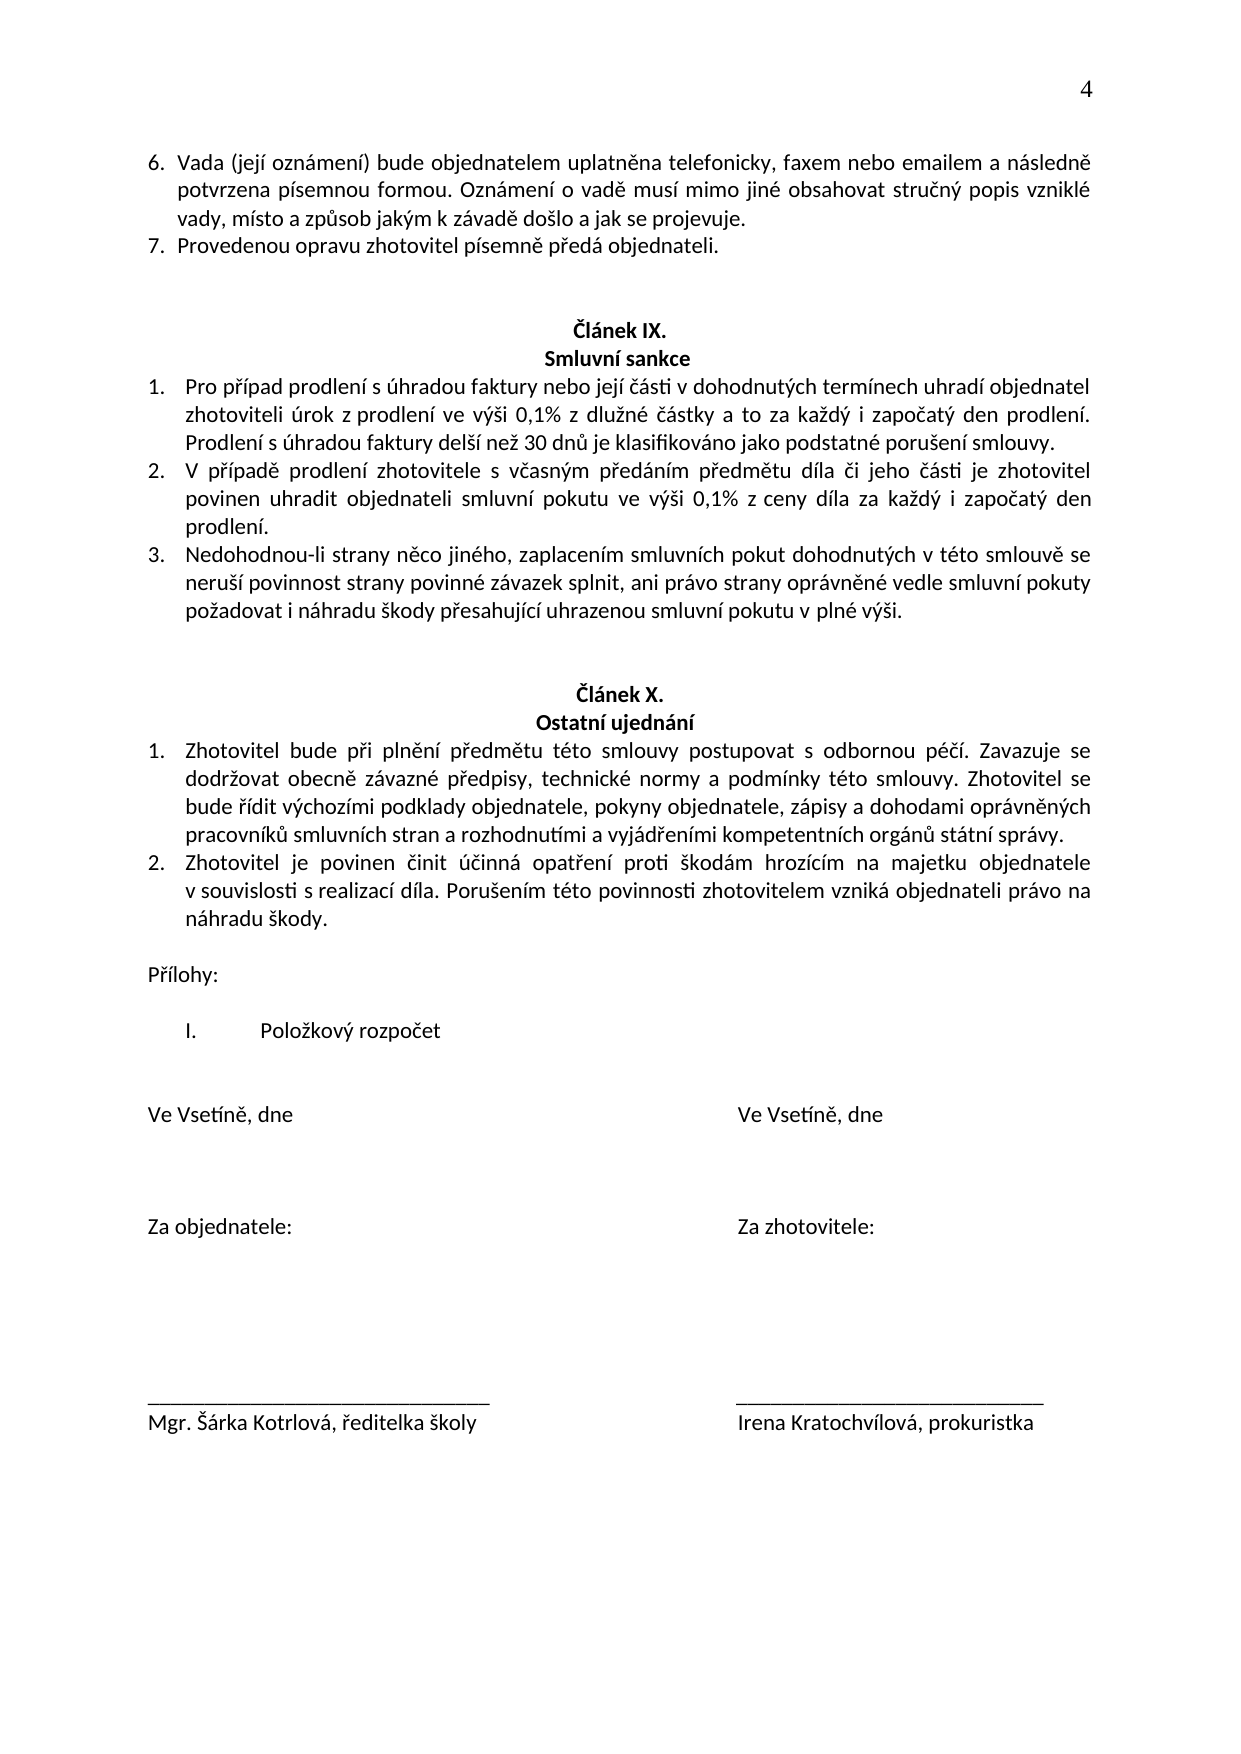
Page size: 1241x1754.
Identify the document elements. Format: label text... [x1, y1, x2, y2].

text Mgr. Šárka Kotrlová, ředitelka školy Irena Kratochvílová, prokuristka [148, 1408, 1093, 1464]
subtitle Ostatní ujednání [148, 708, 1093, 736]
list Vada (její oznámení) bude objednatelem uplatněna telefonicky, faxem nebo emailem a následně potvrzena písemnou formou. Oznámení o vadě musí mimo jiné obsahovat stručný popis vzniklé vady, místo a způsob jakým k závadě došlo a jak se projevuje. [148, 148, 1093, 232]
text Za objednatele: Za zhotovitele: [148, 1212, 1093, 1240]
list Provedenou opravu zhotovitel písemně předá objednateli. [148, 232, 1093, 260]
subtitle Článek IX. [148, 316, 1093, 344]
list Položkový rozpočet [185, 1016, 1093, 1044]
subtitle Článek X. [148, 680, 1093, 708]
text Přílohy: [148, 960, 1093, 988]
text Ve Vsetíně, dne Ve Vsetíně, dne [148, 1100, 1093, 1128]
list Zhotovitel bude při plnění předmětu této smlouvy postupovat s odbornou péčí. Zavazuje se dodržovat obecně závazné předpisy, technické normy a podmínky této smlouvy. Zhotovitel se bude řídit výchozími podklady objednatele, pokyny objednatele, zápisy a dohodami oprávněných pracovníků smluvních stran a rozhodnutími a vyjádřeními kompetentních orgánů státní správy. [148, 736, 1093, 848]
list Zhotovitel je povinen činit účinná opatření proti škodám hrozícím na majetku objednatele v souvislosti s realizací díla. Porušením této povinnosti zhotovitelem vzniká objednateli právo na náhradu škody. [148, 848, 1093, 932]
subtitle Smluvní sankce [148, 344, 1093, 372]
text ______________________________ ___________________________ [148, 1381, 1093, 1408]
list Pro případ prodlení s úhradou faktury nebo její části v dohodnutých termínech uhradí objednatel zhotoviteli úrok z prodlení ve výši 0,1% z dlužné částky a to za každý i započatý den prodlení. Prodlení s úhradou faktury delší než 30 dnů je klasifikováno jako podstatné porušení smlouvy. [148, 372, 1093, 456]
list V případě prodlení zhotovitele s včasným předáním předmětu díla či jeho části je zhotovitel povinen uhradit objednateli smluvní pokutu ve výši 0,1% z ceny díla za každý i započatý den prodlení. [148, 456, 1093, 540]
list Nedohodnou-li strany něco jiného, zaplacením smluvních pokut dohodnutých v této smlouvě se neruší povinnost strany povinné závazek splnit, ani právo strany oprávněné vedle smluvní pokuty požadovat i náhradu škody přesahující uhrazenou smluvní pokutu v plné výši. [148, 540, 1093, 624]
